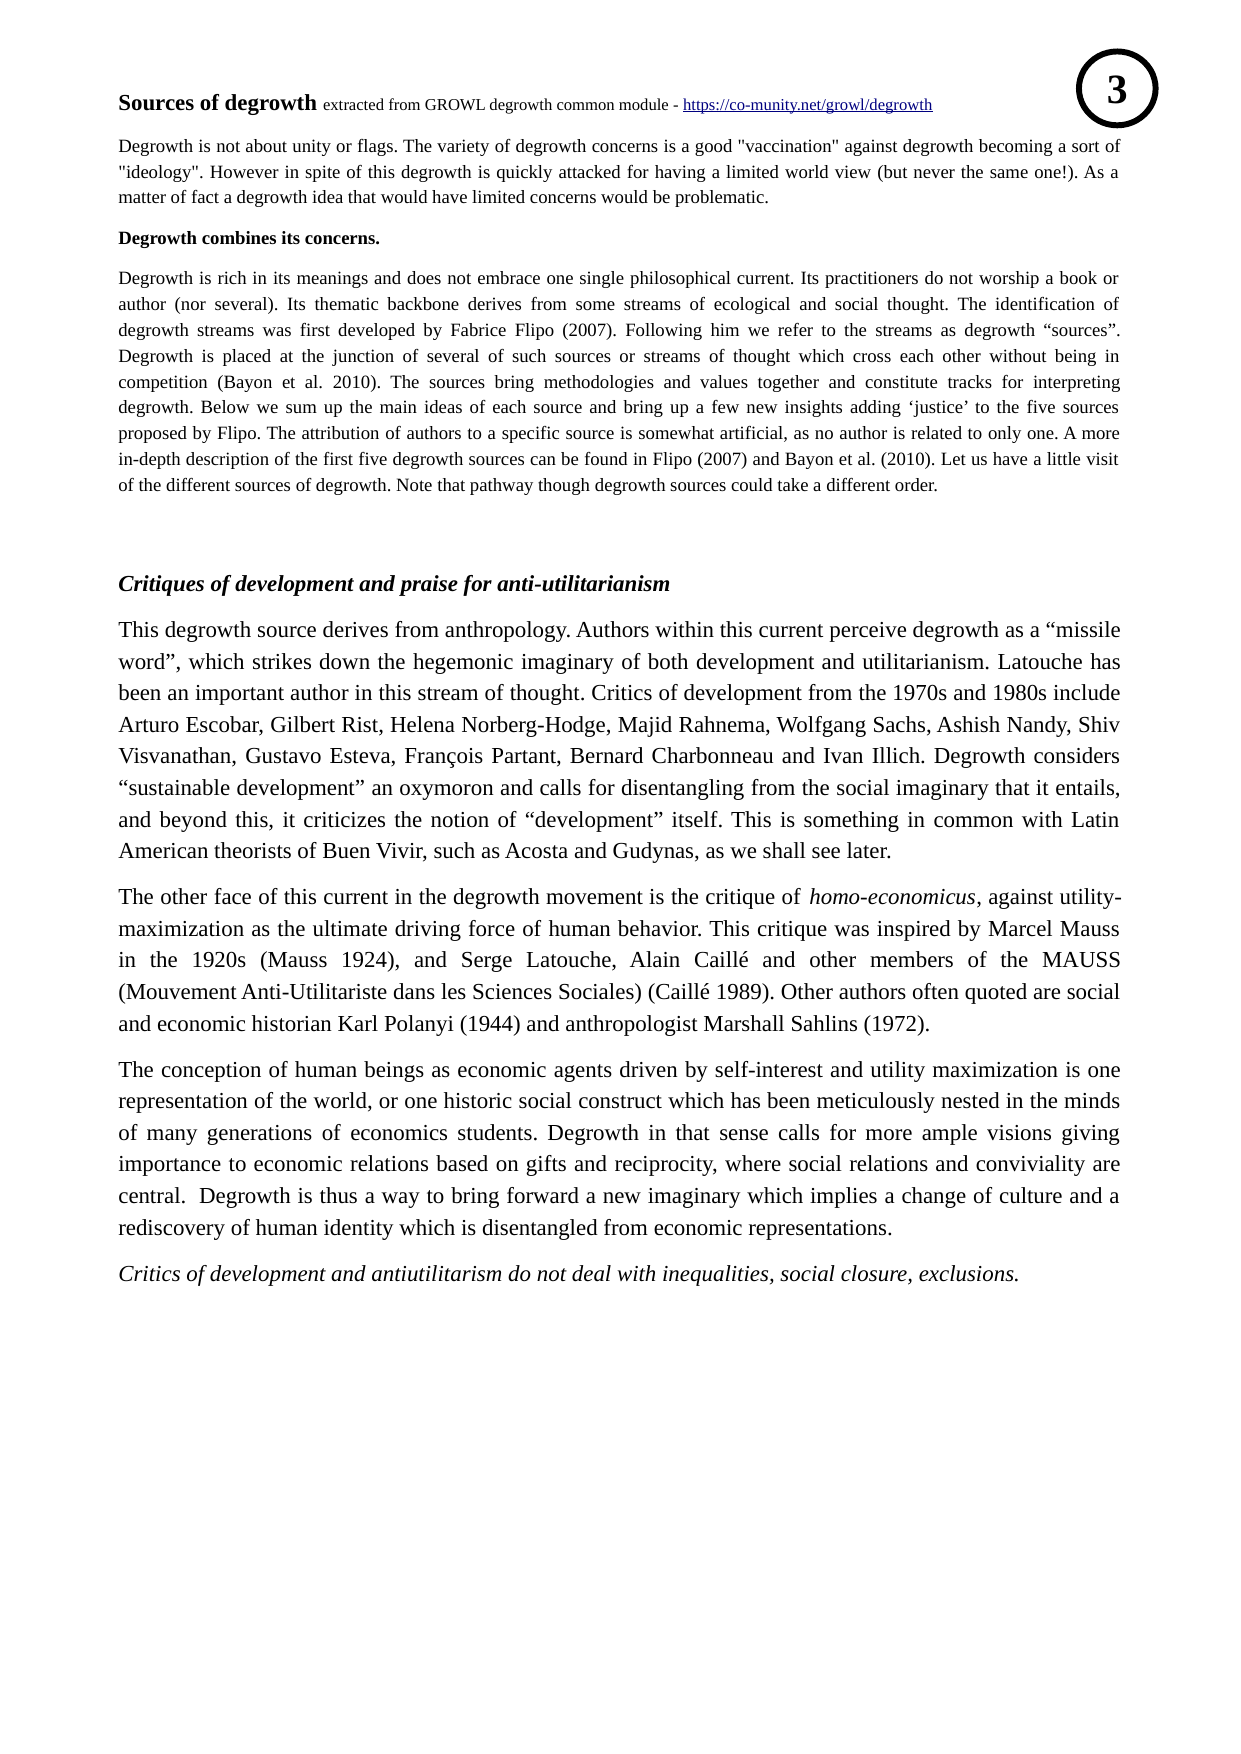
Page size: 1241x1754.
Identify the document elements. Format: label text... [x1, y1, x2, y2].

text Critics of development and antiutilitarism do not deal with inequalities, social closure, exclusions. [118, 1260, 1122, 1286]
text This degrowth source derives from anthropology. Authors within this current perceive degrowth as a “missile word”, which strikes down the hegemonic imaginary of both development and utilitarianism. Latouche has been an important author in this stream of thought. Critics of development from the 1970s and 1980s include Arturo Escobar, Gilbert Rist, Helena Norberg-Hodge, Majid Rahnema, Wolfgang Sachs, Ashish Nandy, Shiv Visvanathan, Gustavo Esteva, François Partant, Bernard Charbonneau and Ivan Illich. Degrowth considers “sustainable development” an oxymoron and calls for disentangling from the social imaginary that it entails, and beyond this, it criticizes the notion of “development” itself. This is something in common with Latin American theorists of Buen Vivir, such as Acosta and Gudynas, as we shall see later. [118, 616, 1122, 863]
text The conception of human beings as economic agents driven by self-interest and utility maximization is one representation of the world, or one historic social construct which has been meticulously nested in the minds of many generations of economics students. Degrowth in that sense calls for more ample visions giving importance to economic relations based on gifts and reciprocity, where social relations and conviviality are central. Degrowth is thus a way to bring forward a new imaginary which implies a change of culture and a rediscovery of human identity which is disentangled from economic representations. [118, 1056, 1122, 1240]
text Critiques of development and praise for anti-utilitarianism [118, 570, 1122, 596]
text The other face of this current in the degrowth movement is the critique of homo-economicus, against utility-maximization as the ultimate driving force of human behavior. This critique was inspired by Marcel Mauss in the 1920s (Mauss 1924), and Serge Latouche, Alain Caillé and other members of the MAUSS (Mouvement Anti-Utilitariste dans les Sciences Sociales) (Caillé 1989). Other authors often quoted are social and economic historian Karl Polanyi (1944) and anthropologist Marshall Sahlins (1972). [118, 883, 1122, 1036]
